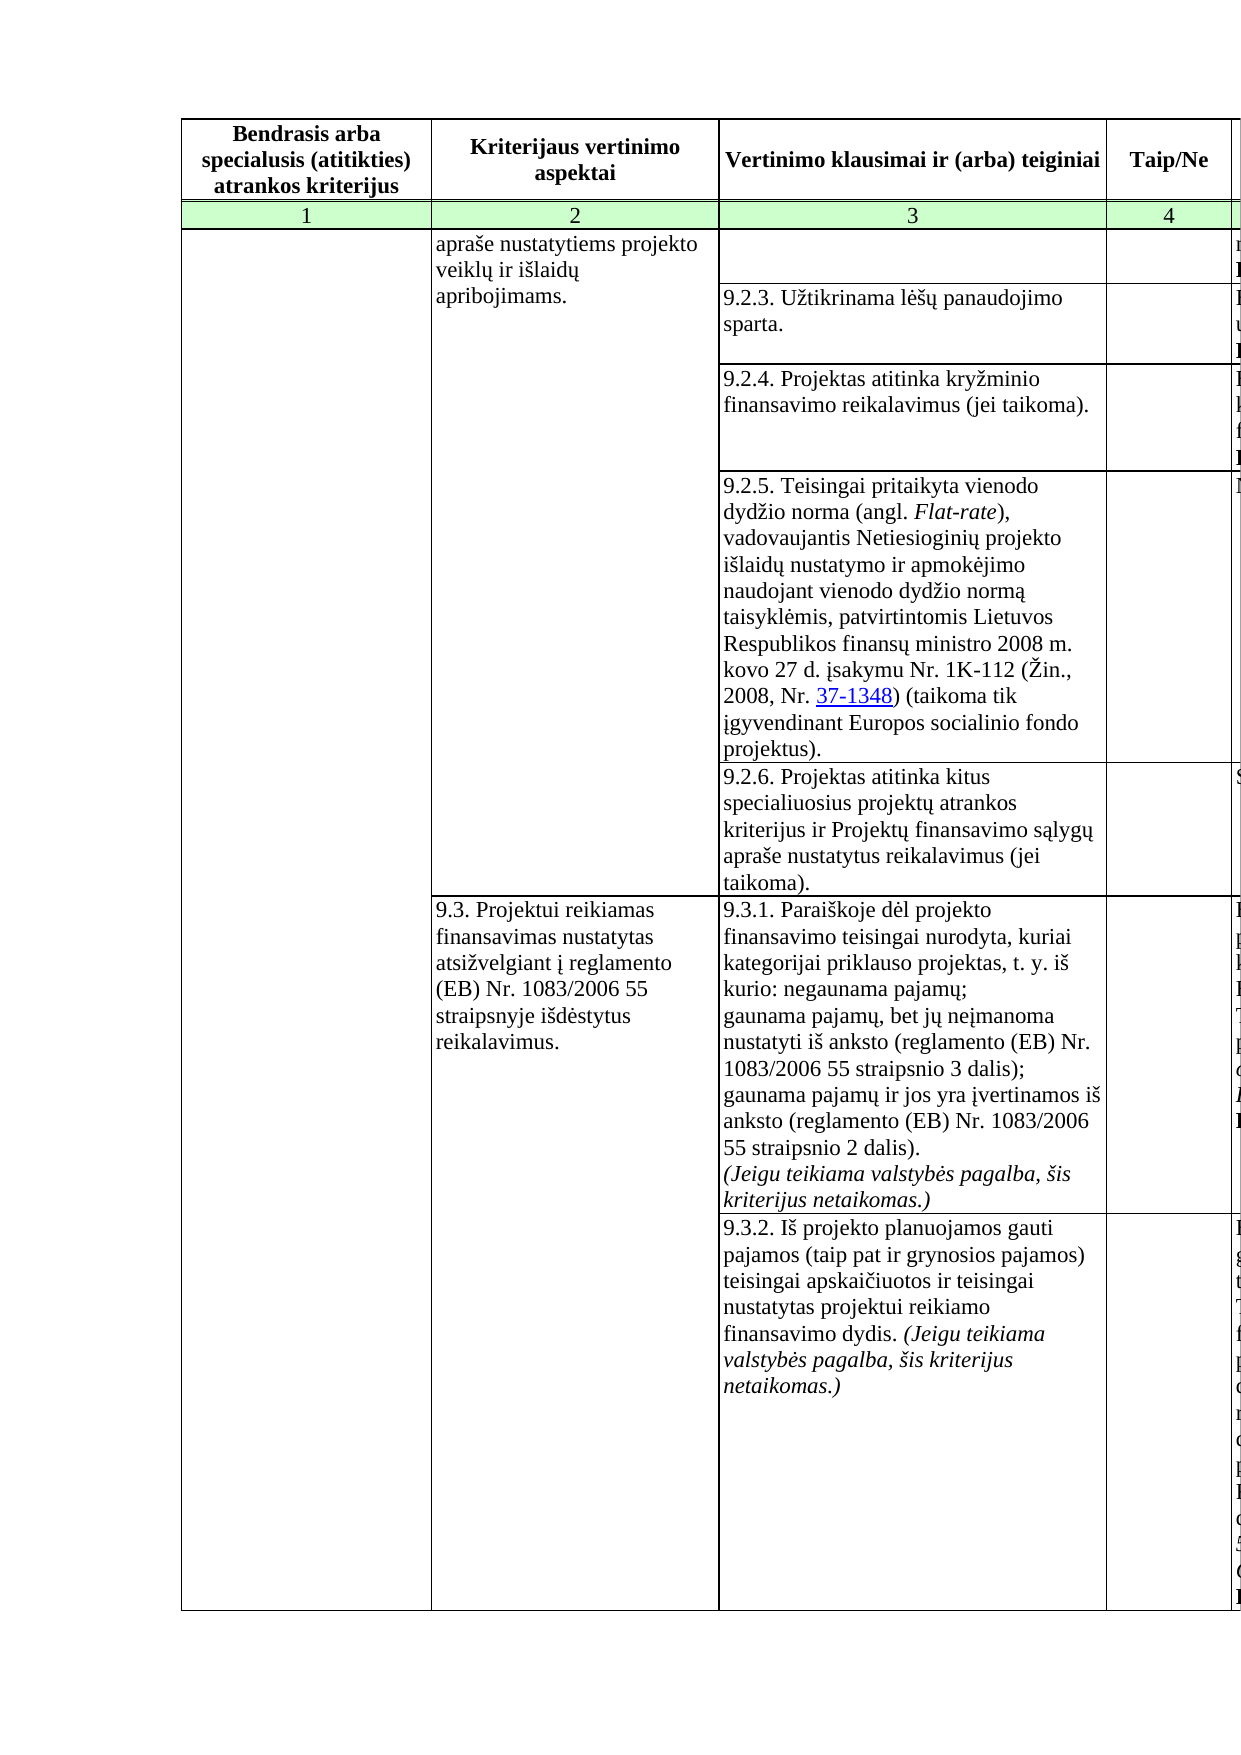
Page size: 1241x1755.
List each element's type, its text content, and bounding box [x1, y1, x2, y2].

table_cell Netaikoma [1232, 472, 1240, 762]
table_header Vertinimo klausimai ir (arba) teiginiai [720, 120, 1106, 199]
table_header Kriterijaus vertinimo aspektai [432, 120, 718, 199]
table_cell [182, 230, 431, 1609]
table_cell 9.2.5. Teisingai pritaikyta vienodo dydžio norma (angl. Flat-rate), vadovaujantis Netiesioginių projekto išlaidų nustatymo ir apmokėjimo naudojant vienodo dydžio normą taisyklėmis, patvirtintomis Lietuvos Respublikos finansų ministro 2008 m. kovo 27 d. įsakymu Nr. 1K-112 (Žin., 2008, Nr. 37-1348) (taikoma tik įgyvendinant Europos socialinio fondo projektus). [720, 472, 1106, 762]
table_cell 9.2.6. Projektas atitinka kitus specialiuosius projektų atrankos kriterijus ir Projektų finansavimo sąlygų apraše nustatytus reikalavimus (jei taikoma). [720, 763, 1106, 895]
table_cell [1107, 472, 1231, 762]
table_cell [720, 230, 1106, 282]
table_cell 2 [432, 202, 718, 228]
table_cell 5 [1232, 202, 1240, 228]
table_cell Specialieji reikalavimai nenustatyti. [1232, 763, 1240, 895]
table_cell 1 [182, 202, 431, 228]
table_cell 9.2.4. Projektas atitinka kryžminio finansavimo reikalavimus (jei taikoma). [720, 365, 1106, 470]
table_cell [1107, 1214, 1231, 1609]
table_cell 4 [1107, 202, 1231, 228]
table_cell [1107, 230, 1231, 282]
table_cell 9.3. Projektui reikiamas finansavimas nustatytas atsižvelgiant į reglamento (EB) Nr. 1083/2006 55 straipsnyje išdėstytus reikalavimus. [432, 897, 718, 1609]
table_cell apraše nustatytiems projekto veiklų ir išlaidų apribojimams. [432, 230, 718, 895]
table_cell [1107, 284, 1231, 363]
table_cell [1107, 897, 1231, 1213]
table_header Taip/Ne [1107, 120, 1231, 199]
table_cell 9.2.3. Užtikrinama lėšų panaudojimo sparta. [720, 284, 1106, 363]
table_cell [1107, 365, 1231, 470]
table_cell 9.3.1. Paraiškoje dėl projekto finansavimo teisingai nurodyta, kuriai kategorijai priklauso projektas, t. y. iš kurio: negaunama pajamų; gaunama pajamų, bet jų neįmanoma nustatyti iš anksto (reglamento (EB) Nr. 1083/2006 55 straipsnio 3 dalis); gaunama pajamų ir jos yra įvertinamos iš anksto (reglamento (EB) Nr. 1083/2006 55 straipsnio 2 dalis). (Jeigu teikiama valstybės pagalba, šis kriterijus netaikomas.) [720, 897, 1106, 1213]
table_header Bendrasis arba specialusis (atitikties) atrankos kriterijus [182, 120, 431, 199]
table_cell [1107, 763, 1231, 895]
table_cell 9.3.2. Iš projekto planuojamos gauti pajamos (taip pat ir grynosios pajamos) teisingai apskaičiuotos ir teisingai nustatytas projektui reikiamo finansavimo dydis. (Jeigu teikiama valstybės pagalba, šis kriterijus netaikomas.) [720, 1214, 1106, 1609]
table_cell 3 [720, 202, 1106, 228]
